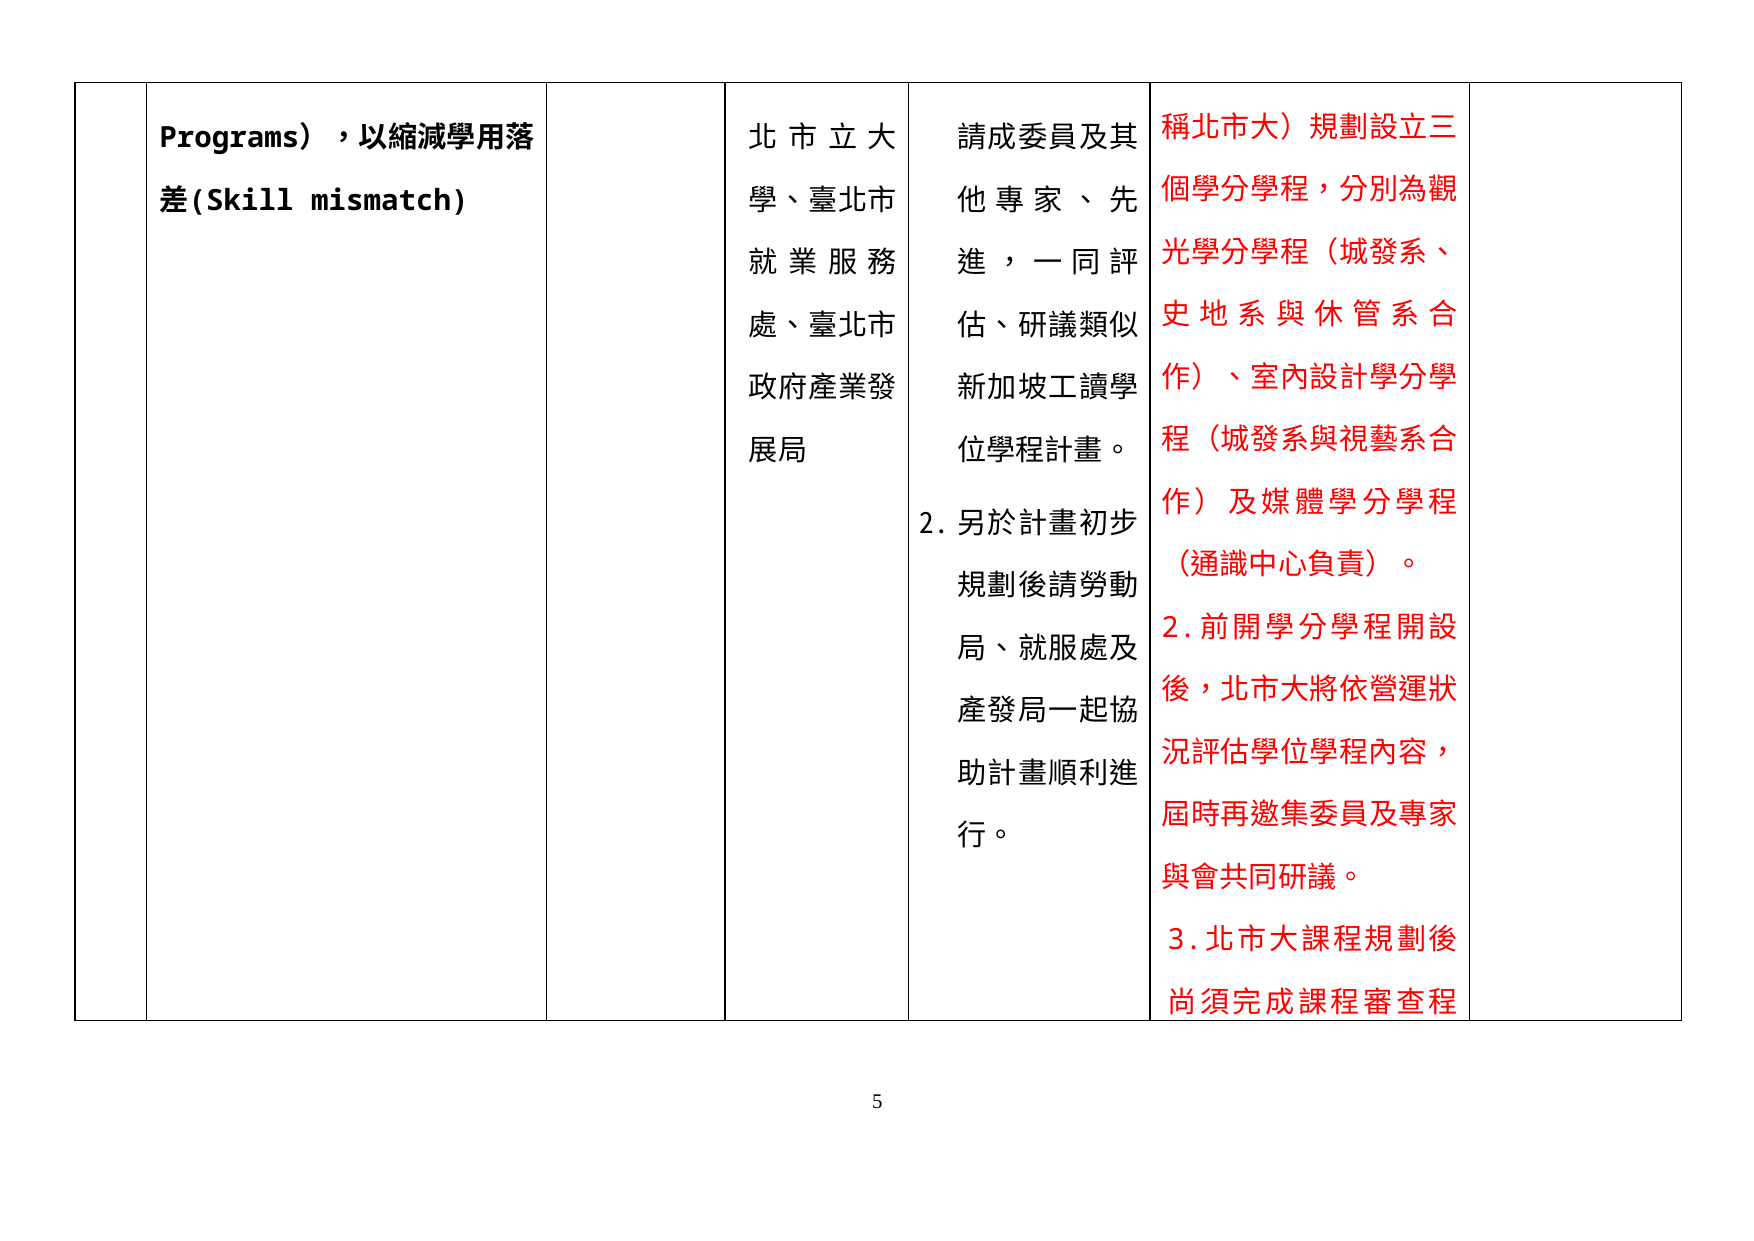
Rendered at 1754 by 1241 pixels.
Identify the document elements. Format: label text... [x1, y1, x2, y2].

table_cell Programs），以縮減學用落差(Skill mismatch) [147, 83, 546, 1020]
table_cell [76, 83, 146, 1020]
table_cell 北市立大學、臺北市就業服務處、臺北市政府產業發展局 [726, 83, 908, 1020]
table_cell 請成委員及其他專家、先進，一同評估、研議類似新加坡工讀學位學程計畫。 另於計畫初步規劃後請勞動局、就服處及產發局一起協助計畫順利進行。 [909, 83, 1149, 1020]
table_cell [547, 83, 724, 1020]
table_cell 稱北市大）規劃設立三個學分學程，分別為觀光學分學程（城發系、史地系與休管系合作）、室內設計學分學程（城發系與視藝系合作）及媒體學分學程（通識中心負責）。 2.前開學分學程開設後，北市大將依營運狀況評估學位學程內容，屆時再邀集委員及專家與會共同研議。 3.北市大課程規劃後尚須完成課程審查程 [1151, 83, 1469, 1020]
table_cell [1470, 83, 1681, 1020]
